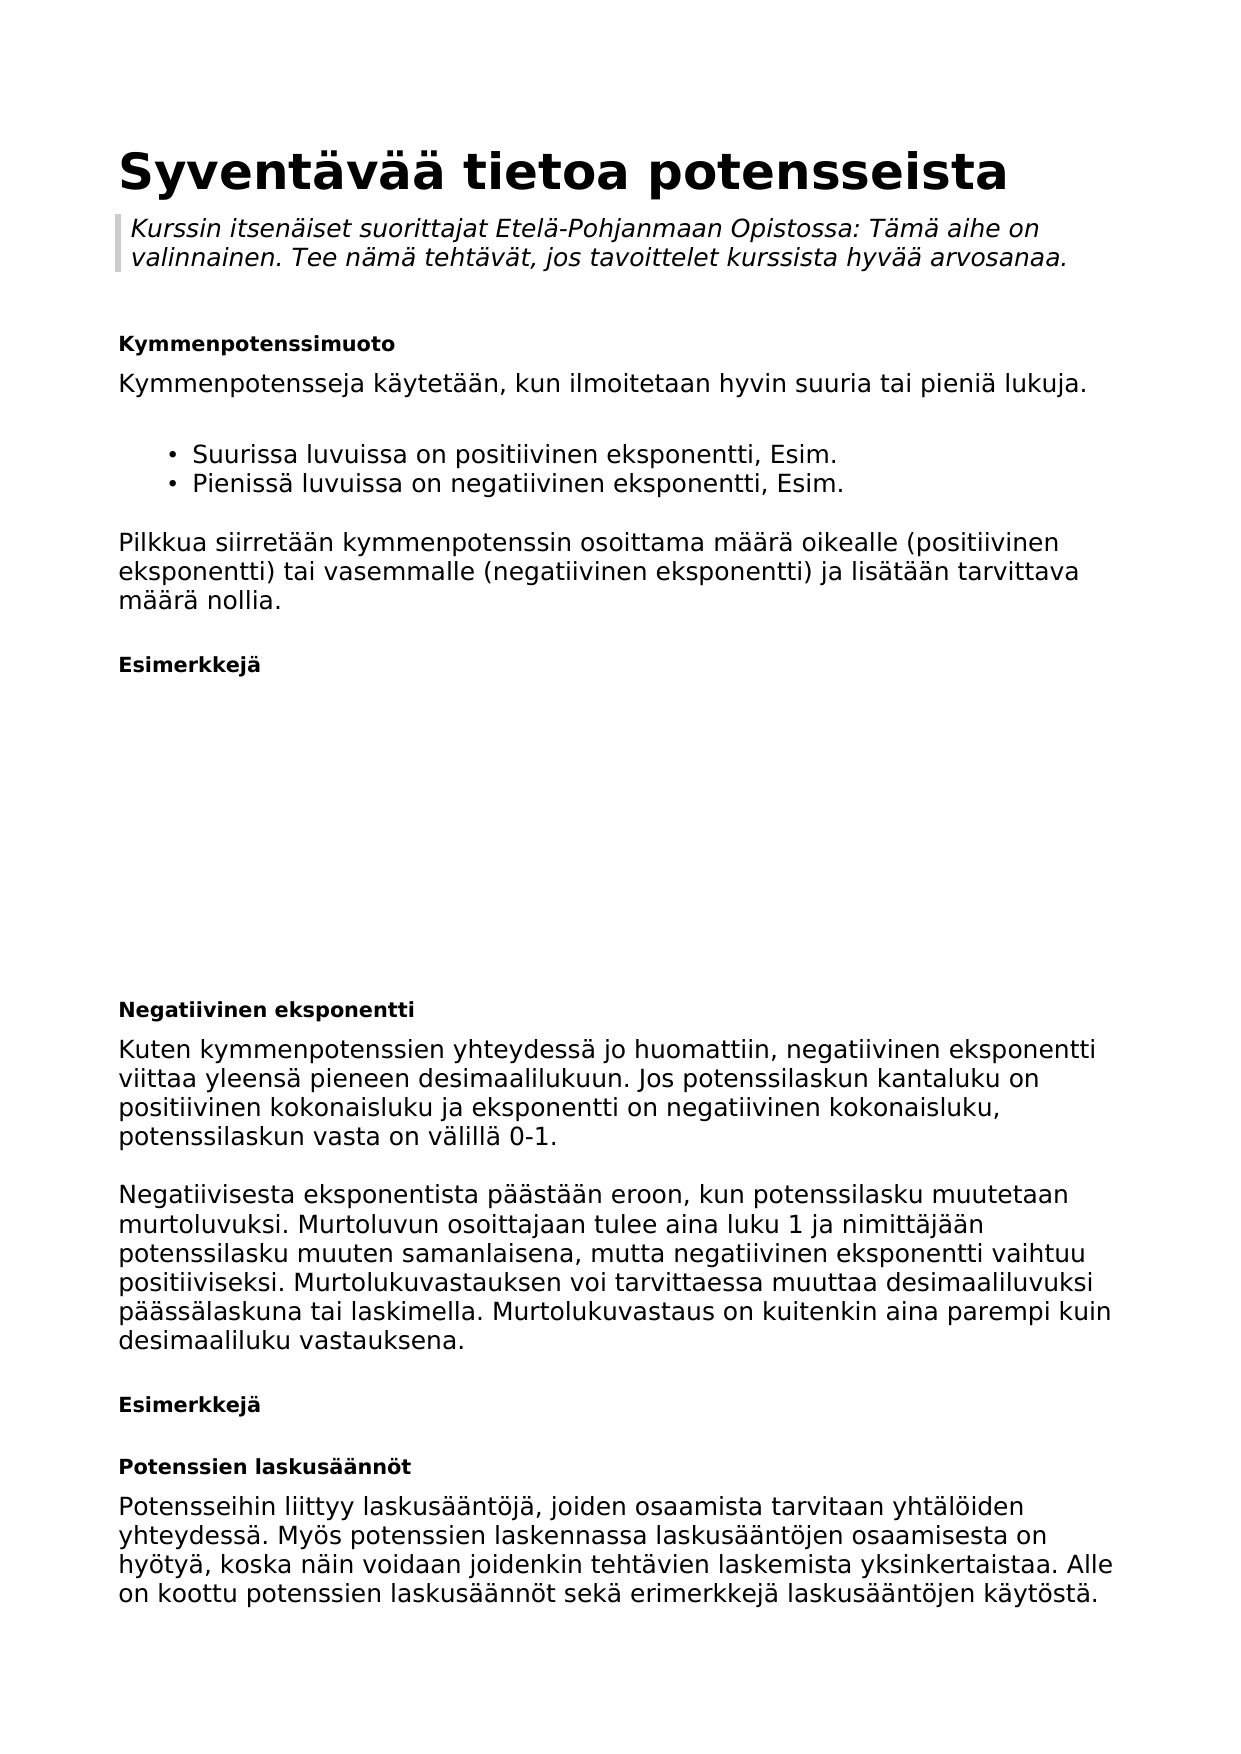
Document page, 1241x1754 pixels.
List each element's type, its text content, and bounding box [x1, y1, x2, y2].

subtitle Kymmenpotenssimuoto [118, 332, 1122, 356]
list Suurissa luvuissa on positiivinen eksponentti, Esim. [177, 440, 1122, 469]
text Kuten kymmenpotenssien yhteydessä jo huomattiin, negatiivinen eksponentti viittaa yleensä pieneen desimaalilukuun. Jos potenssilaskun kantaluku on positiivinen kokonaisluku ja eksponentti on negatiivinen kokonaisluku, potenssilaskun vasta on välillä 0-1. Negatiivisesta eksponentista päästään eroon, kun potenssilasku muutetaan murtoluvuksi. Murtoluvun osoittajaan tulee aina luku 1 ja nimittäjään potenssilasku muuten samanlaisena, mutta negatiivinen eksponentti vaihtuu positiiviseksi. Murtolukuvastauksen voi tarvittaessa muuttaa desimaaliluvuksi päässälaskuna tai laskimella. Murtolukuvastaus on kuitenkin aina parempi kuin desimaaliluku vastauksena. [118, 1035, 1122, 1356]
subtitle Esimerkkejä [118, 653, 1122, 677]
text Potensseihin liittyy laskusääntöjä, joiden osaamista tarvitaan yhtälöiden yhteydessä. Myös potenssien laskennassa laskusääntöjen osaamisesta on hyötyä, koska näin voidaan joidenkin tehtävien laskemista yksinkertaistaa. Alle on koottu potenssien laskusäännöt sekä erimerkkejä laskusääntöjen käytöstä. [118, 1492, 1122, 1608]
list Pienissä luvuissa on negatiivinen eksponentti, Esim. [177, 469, 1122, 498]
subtitle Potenssien laskusäännöt [118, 1455, 1122, 1479]
subtitle Negatiivinen eksponentti [118, 998, 1122, 1022]
subtitle Syventävää tietoa potensseista [118, 143, 1122, 201]
text Pilkkua siirretään kymmenpotenssin osoittama määrä oikealle (positiivinen eksponentti) tai vasemmalle (negatiivinen eksponentti) ja lisätään tarvittava määrä nollia. [118, 528, 1122, 615]
subtitle Esimerkkejä [118, 1393, 1122, 1417]
table_header Kurssin itsenäiset suorittajat Etelä-Pohjanmaan Opistossa: Tämä aihe on valinnainen. Tee nämä tehtävät, jos tavoittelet kurssista hyvää arvosanaa. [121, 214, 1122, 272]
text Kymmenpotensseja käytetään, kun ilmoitetaan hyvin suuria tai pieniä lukuja. [118, 369, 1122, 398]
